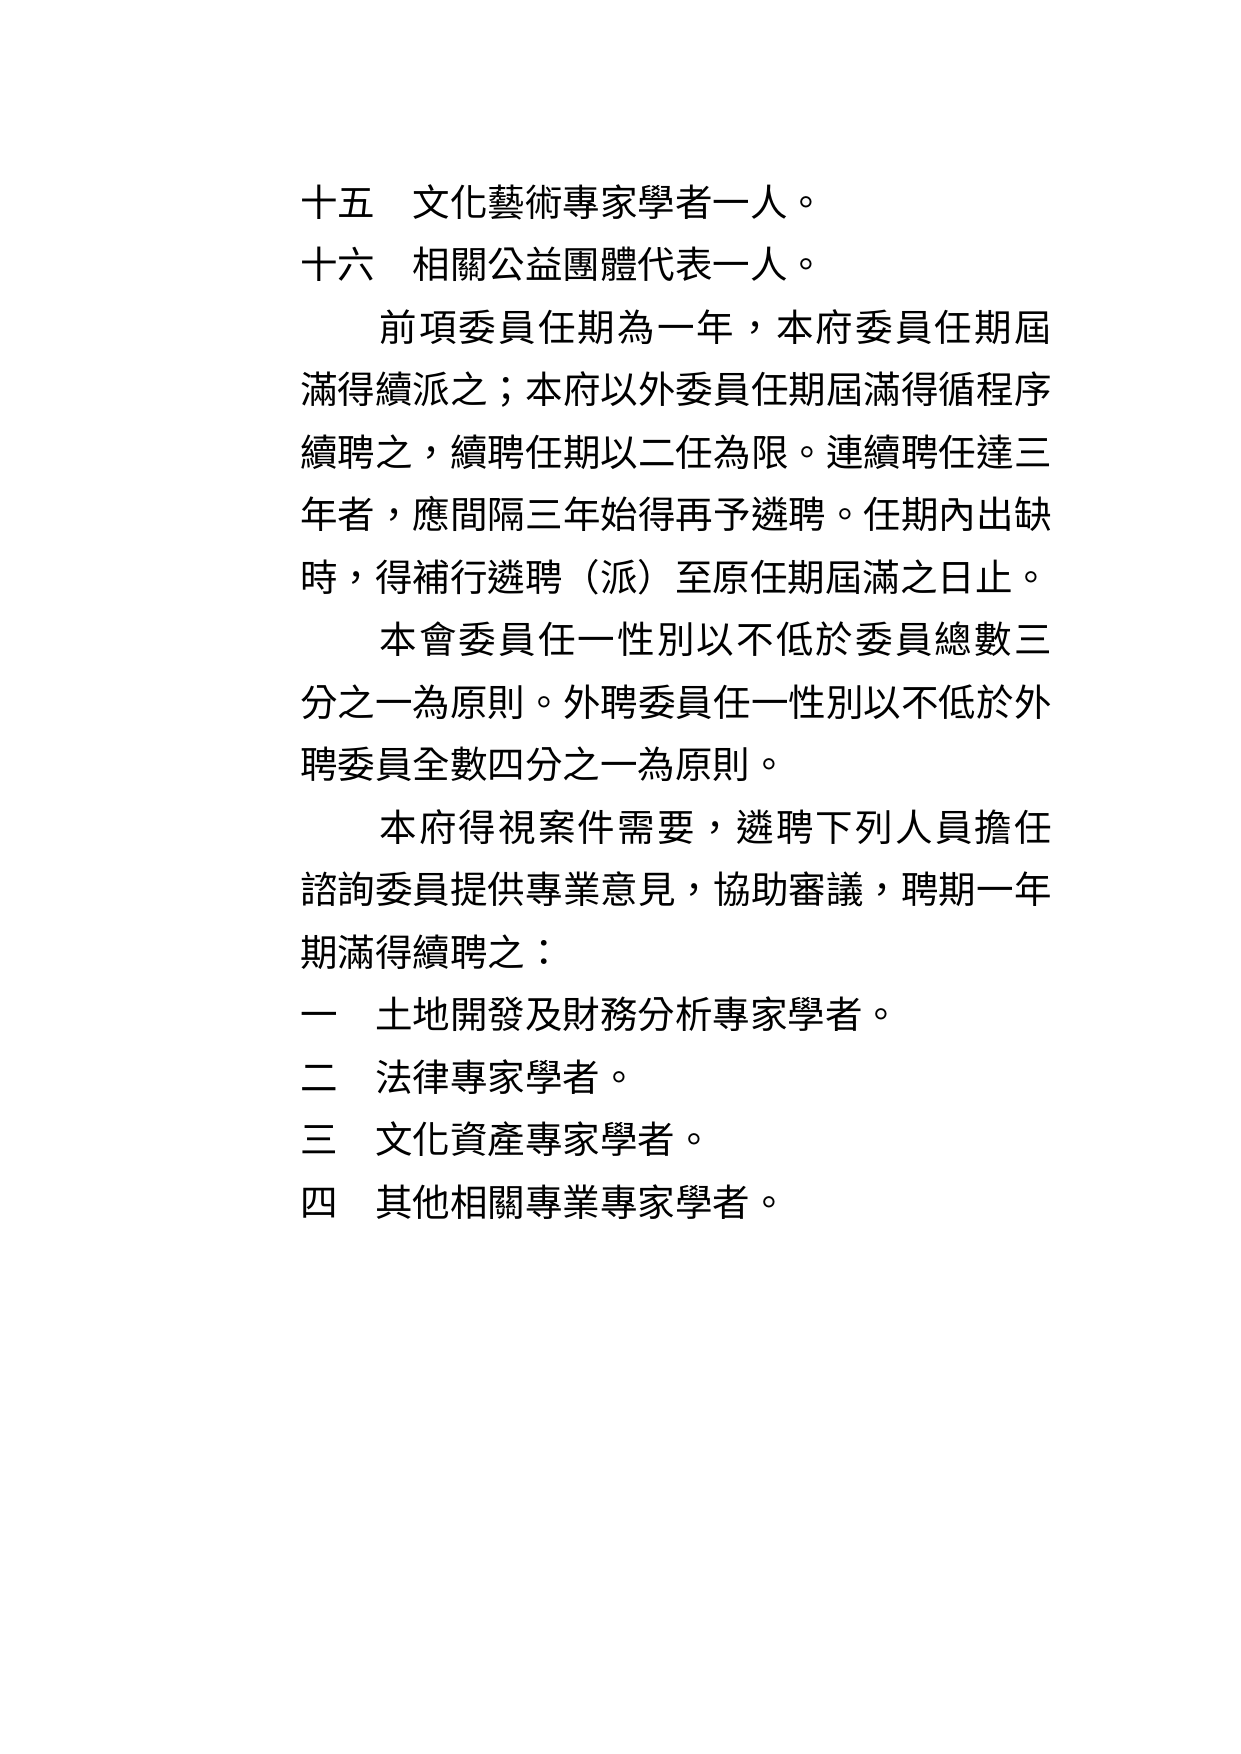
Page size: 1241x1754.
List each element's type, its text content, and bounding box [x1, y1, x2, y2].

text 一 土地開發及財務分析專家學者。 [300, 971, 1053, 1033]
text 四 其他相關專業專家學者。 [300, 1158, 1053, 1221]
text 三 文化資產專家學者。 [300, 1096, 1053, 1158]
text 前項委員任期為一年，本府委員任期屆滿得續派之；本府以外委員任期屆滿得循程序續聘之，續聘任期以二任為限。連續聘任達三年者，應間隔三年始得再予遴聘。任期內出缺時，得補行遴聘（派）至原任期屆滿之日止。 [300, 283, 1053, 596]
text 十五 文化藝術專家學者一人。 [300, 158, 1053, 221]
text 本會委員任一性別以不低於委員總數三分之一為原則。外聘委員任一性別以不低於外聘委員全數四分之一為原則。 [300, 596, 1053, 783]
text 本府得視案件需要，遴聘下列人員擔任諮詢委員提供專業意見，協助審議，聘期一年，期滿得續聘之： [300, 783, 1053, 971]
text 十六 相關公益團體代表一人。 [300, 221, 1053, 283]
text 二 法律專家學者。 [300, 1033, 1053, 1096]
